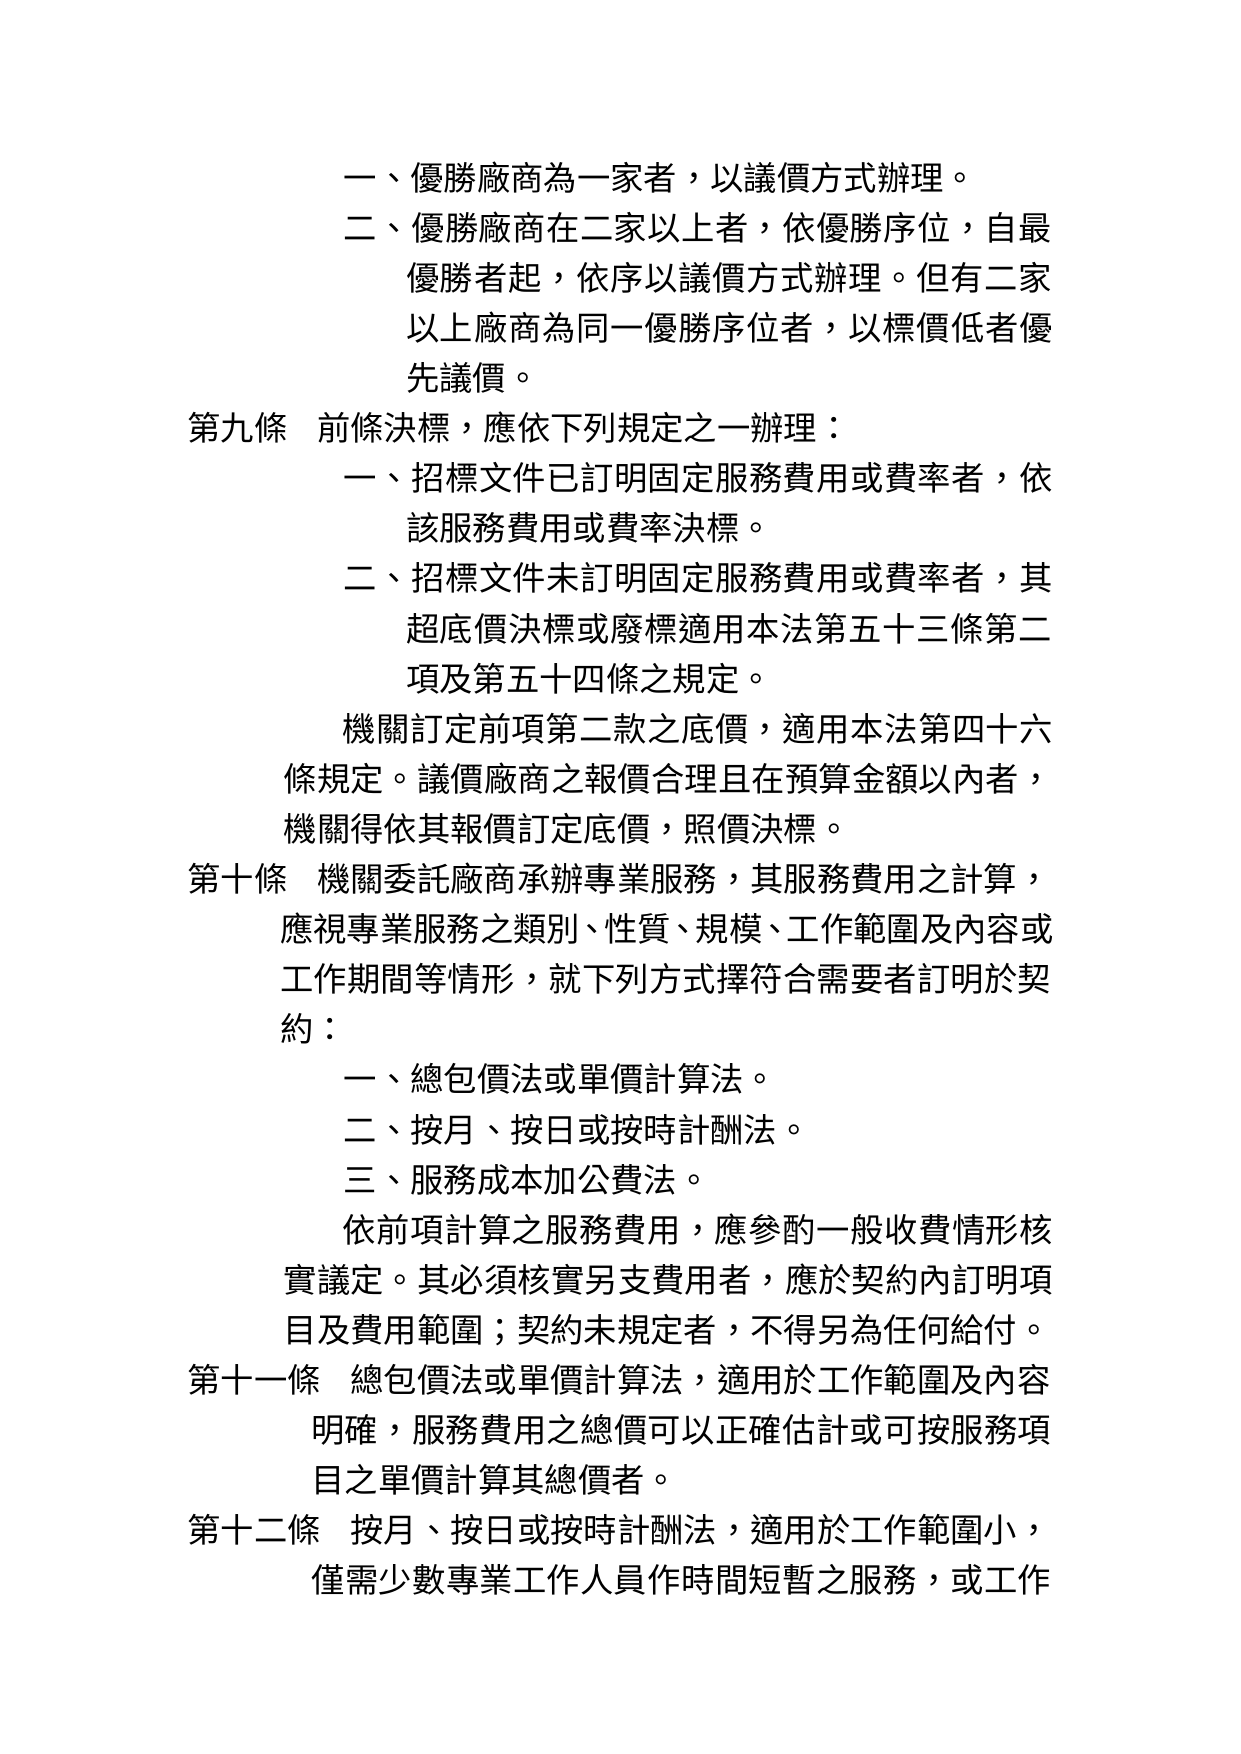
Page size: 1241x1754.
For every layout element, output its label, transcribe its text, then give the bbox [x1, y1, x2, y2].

text 一、優勝廠商為一家者，以議價方式辦理。 [344, 150, 1053, 201]
text 二、招標文件未訂明固定服務費用或費率者，其超底價決標或廢標適用本法第五十三條第二項及第五十四條之規定。 [344, 551, 1053, 702]
text 第十條 機關委託廠商承辦專業服務，其服務費用之計算，應視專業服務之類別、性質、規模、工作範圍及內容或工作期間等情形，就下列方式擇符合需要者訂明於契約： [187, 852, 1053, 1052]
text 第九條 前條決標，應依下列規定之一辦理： [187, 401, 1053, 451]
text 第十二條 按月、按日或按時計酬法，適用於工作範圍小，僅需少數專業工作人員作時間短暫之服務，或工作 [187, 1503, 1053, 1603]
text 機關訂定前項第二款之底價，適用本法第四十六條規定。議價廠商之報價合理且在預算金額以內者，機關得依其報價訂定底價，照價決標。 [283, 702, 1053, 852]
text 一、招標文件已訂明固定服務費用或費率者，依該服務費用或費率決標。 [344, 451, 1053, 551]
text 二、優勝廠商在二家以上者，依優勝序位，自最優勝者起，依序以議價方式辦理。但有二家以上廠商為同一優勝序位者，以標價低者優先議價。 [344, 201, 1053, 401]
text 二、按月、按日或按時計酬法。 [344, 1102, 1053, 1152]
text 依前項計算之服務費用，應參酌一般收費情形核實議定。其必須核實另支費用者，應於契約內訂明項目及費用範圍；契約未規定者，不得另為任何給付。 [283, 1203, 1053, 1353]
text 三、服務成本加公費法。 [344, 1152, 1053, 1203]
text 一、總包價法或單價計算法。 [344, 1052, 1053, 1102]
text 第十一條 總包價法或單價計算法，適用於工作範圍及內容明確，服務費用之總價可以正確估計或可按服務項目之單價計算其總價者。 [187, 1353, 1053, 1503]
